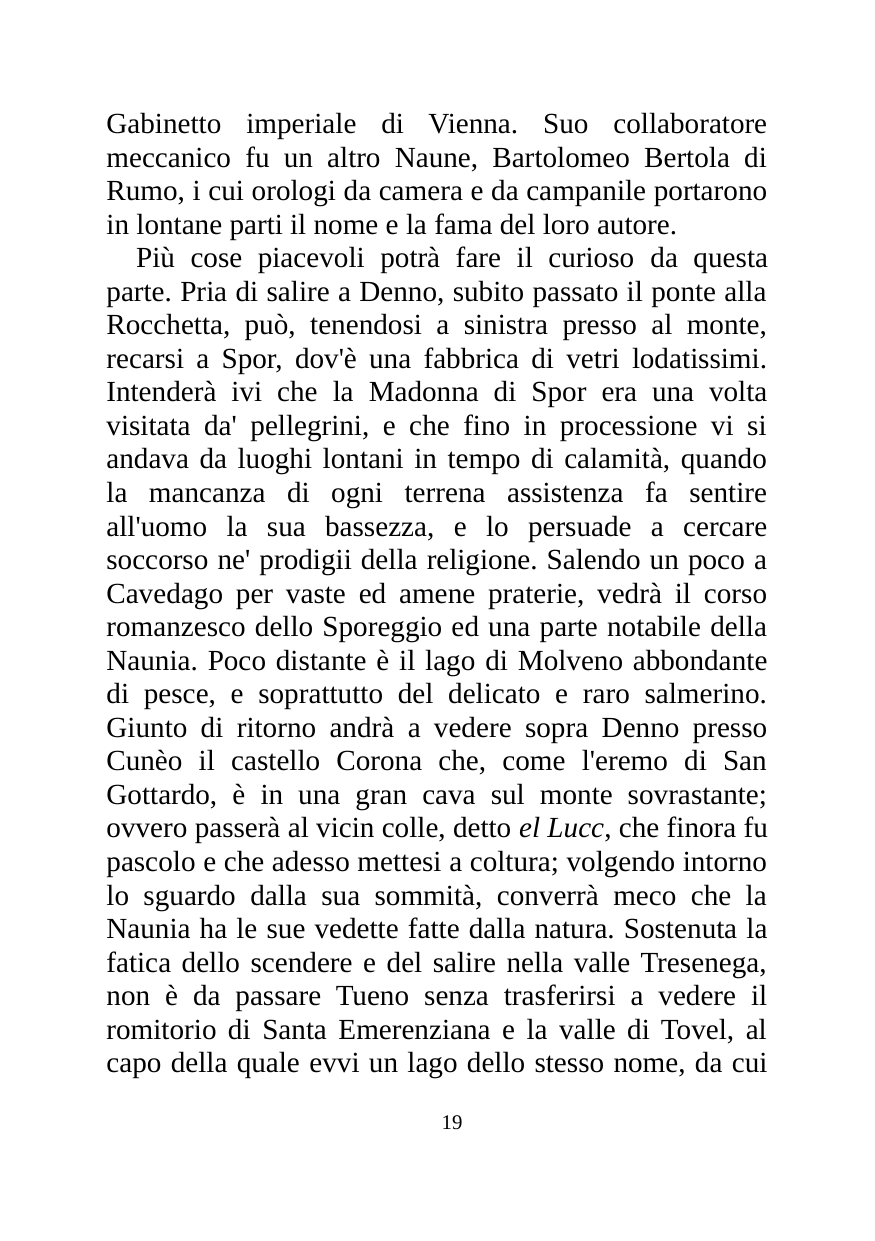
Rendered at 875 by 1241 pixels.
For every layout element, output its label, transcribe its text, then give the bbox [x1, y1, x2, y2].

text Più cose piacevoli potrà fare il curioso da questa parte. Pria di salire a Denno, subito passato il ponte alla Rocchetta, può, tenendosi a sinistra presso al monte, recarsi a Spor, dov'è una fabbrica di vetri lodatissimi. Intenderà ivi che la Madonna di Spor era una volta visitata da' pellegrini, e che fino in processione vi si andava da luoghi lontani in tempo di calamità, quando la mancanza di ogni terrena assistenza fa sentire all'uomo la sua bassezza, e lo persuade a cercare soccorso ne' prodigii della religione. Salendo un poco a Cavedago per vaste ed amene praterie, vedrà il corso romanzesco dello Sporeggio ed una parte notabile della Naunia. Poco distante è il lago di Molveno abbondante di pesce, e soprattutto del delicato e raro salmerino. Giunto di ritorno andrà a vedere sopra Denno presso Cunèo il castello Corona che, come l'eremo di San Gottardo, è in una gran cava sul monte sovrastante; ovvero passerà al vicin colle, detto el Lucc, che finora fu pascolo e che adesso mettesi a coltura; volgendo intorno lo sguardo dalla sua sommità, converrà meco che la Naunia ha le sue vedette fatte dalla natura. Sostenuta la fatica dello scendere e del salire nella valle Tresenega, non è da passare Tueno senza trasferirsi a vedere il romitorio di Santa Emerenziana e la valle di Tovel, al capo della quale evvi un lago dello stesso nome, da cui [106, 240, 768, 1079]
text Gabinetto imperiale di Vienna. Suo collaboratore meccanico fu un altro Naune, Bartolomeo Bertola di Rumo, i cui orologi da camera e da campanile portarono in lontane parti il nome e la fama del loro autore. [106, 106, 768, 240]
